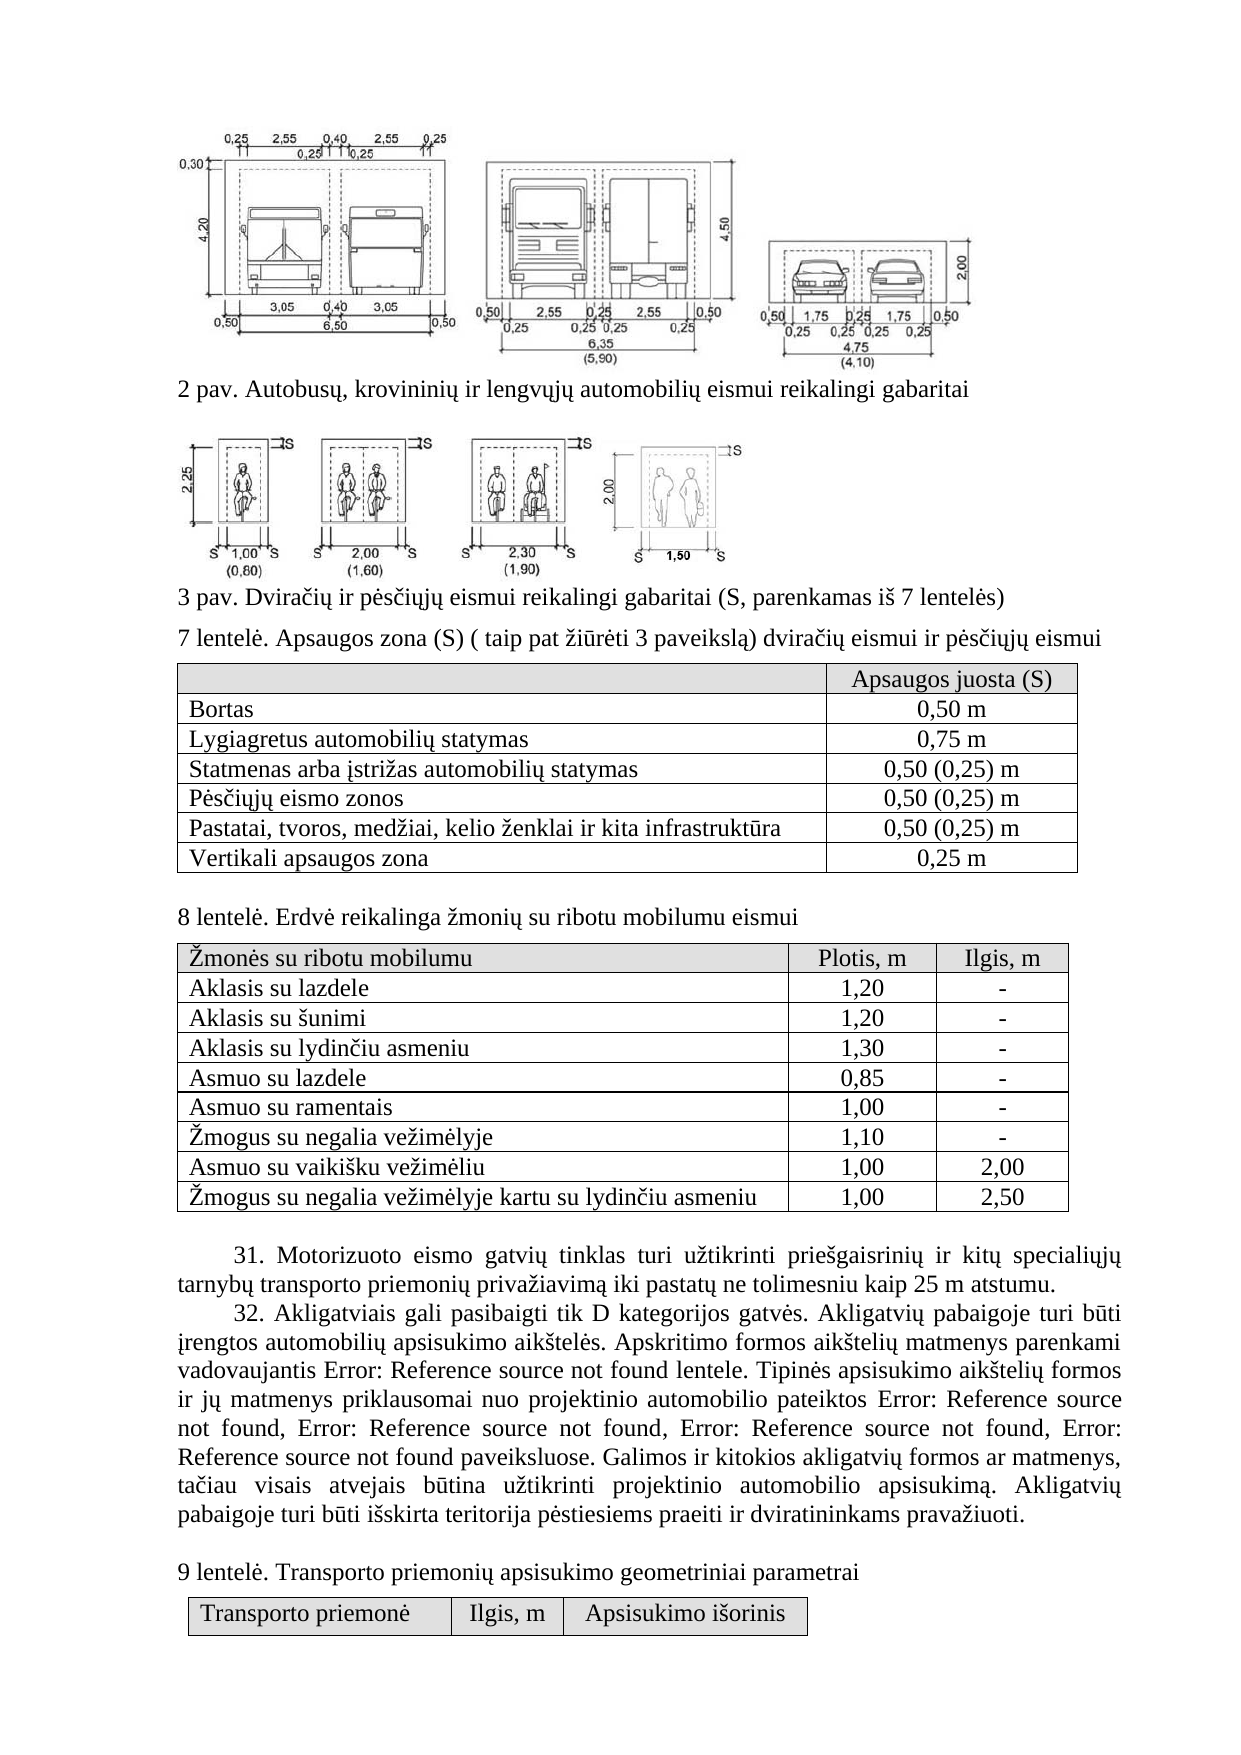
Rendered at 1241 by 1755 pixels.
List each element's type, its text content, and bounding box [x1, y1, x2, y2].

table_cell Žmogus su negalia vežimėlyje kartu su lydinčiu asmeniu [178, 1182, 788, 1211]
table_cell Aklasis su lydinčiu asmeniu [178, 1033, 788, 1062]
table_cell 1,10 [789, 1122, 936, 1151]
table_header Ilgis, m [937, 944, 1068, 972]
text 9 lentelė. Transporto priemonių apsisukimo geometriniai parametrai [177, 1557, 1122, 1585]
table_cell Aklasis su lazdele [178, 973, 788, 1002]
table_cell 2,00 [937, 1152, 1068, 1181]
table_cell Statmenas arba įstrižas automobilių statymas [178, 754, 826, 782]
table_cell - [937, 1122, 1068, 1151]
table_cell Asmuo su ramentais [178, 1093, 788, 1121]
table_cell - [937, 1003, 1068, 1032]
table_cell Pėsčiųjų eismo zonos [178, 784, 826, 812]
table_cell 0,50 (0,25) m [827, 754, 1077, 782]
table_cell - [937, 1063, 1068, 1091]
text 2 pav. Autobusų, krovininių ir lengvųjų automobilių eismui reikalingi gabaritai [177, 374, 1122, 403]
table_cell Žmogus su negalia vežimėlyje [178, 1122, 788, 1151]
table_cell - [937, 973, 1068, 1002]
table_cell - [937, 1093, 1068, 1121]
text 7 lentelė. Apsaugos zona (S) ( taip pat žiūrėti 3 paveikslą) dviračių eismui ir pėsčiųjų eismui [177, 623, 1122, 651]
table_cell - [937, 1033, 1068, 1062]
table_header Apsaugos juosta (S) [827, 664, 1077, 693]
table_header Žmonės su ribotu mobilumu [178, 944, 788, 972]
table_cell 0,25 m [827, 843, 1077, 872]
text 8 lentelė. Erdvė reikalinga žmonių su ribotu mobilumu eismui [177, 902, 1122, 930]
text 31. Motorizuoto eismo gatvių tinklas turi užtikrinti priešgaisrinių ir kitų specialiųjų tarnybų transporto priemonių privažiavimą iki pastatų ne tolimesniu kaip 25 m atstumu. [177, 1240, 1122, 1298]
table_cell 0,50 m [827, 694, 1077, 723]
table_cell Vertikali apsaugos zona [178, 843, 826, 872]
table_cell Pastatai, tvoros, medžiai, kelio ženklai ir kita infrastruktūra [178, 813, 826, 842]
table_cell 0,50 (0,25) m [827, 813, 1077, 842]
table_cell 0,85 [789, 1063, 936, 1091]
text 3 pav. Dviračių ir pėsčiųjų eismui reikalingi gabaritai (S, parenkamas iš 7 lentelės) [177, 582, 1122, 611]
table_cell Asmuo su vaikišku vežimėliu [178, 1152, 788, 1181]
table_cell Bortas [178, 694, 826, 723]
table_header Apsisukimo išorinis [564, 1598, 807, 1635]
table_cell 0,75 m [827, 724, 1077, 753]
table_cell 0,50 (0,25) m [827, 784, 1077, 812]
table_cell 1,20 [789, 973, 936, 1002]
table_header Ilgis, m [452, 1598, 563, 1635]
table_cell 2,50 [937, 1182, 1068, 1211]
table_cell Aklasis su šunimi [178, 1003, 788, 1032]
table_cell Lygiagretus automobilių statymas [178, 724, 826, 753]
table_cell 1,30 [789, 1033, 936, 1062]
table_cell 1,20 [789, 1003, 936, 1032]
table_header Transporto priemonė [189, 1598, 451, 1635]
table_cell 1,00 [789, 1093, 936, 1121]
table_cell 1,00 [789, 1152, 936, 1181]
table_cell Asmuo su lazdele [178, 1063, 788, 1091]
text 32. Akligatviais gali pasibaigti tik D kategorijos gatvės. Akligatvių pabaigoje turi būti įrengtos automobilių apsisukimo aikštelės. Apskritimo formos aikštelių matmenys parenkami vadovaujantis 9 lentele. Tipinės apsisukimo aikštelių formos ir jų matmenys priklausomai nuo projektinio automobilio pateiktos 4, 5, 6, 7 paveiksluose. Galimos ir kitokios akligatvių formos ar matmenys, tačiau visais atvejais būtina užtikrinti projektinio automobilio apsisukimą. Akligatvių pabaigoje turi būti išskirta teritorija pėstiesiems praeiti ir dviratininkams pravažiuoti. [177, 1298, 1122, 1528]
table_header Plotis, m [789, 944, 936, 972]
table_header [178, 664, 826, 693]
table_cell 1,00 [789, 1182, 936, 1211]
